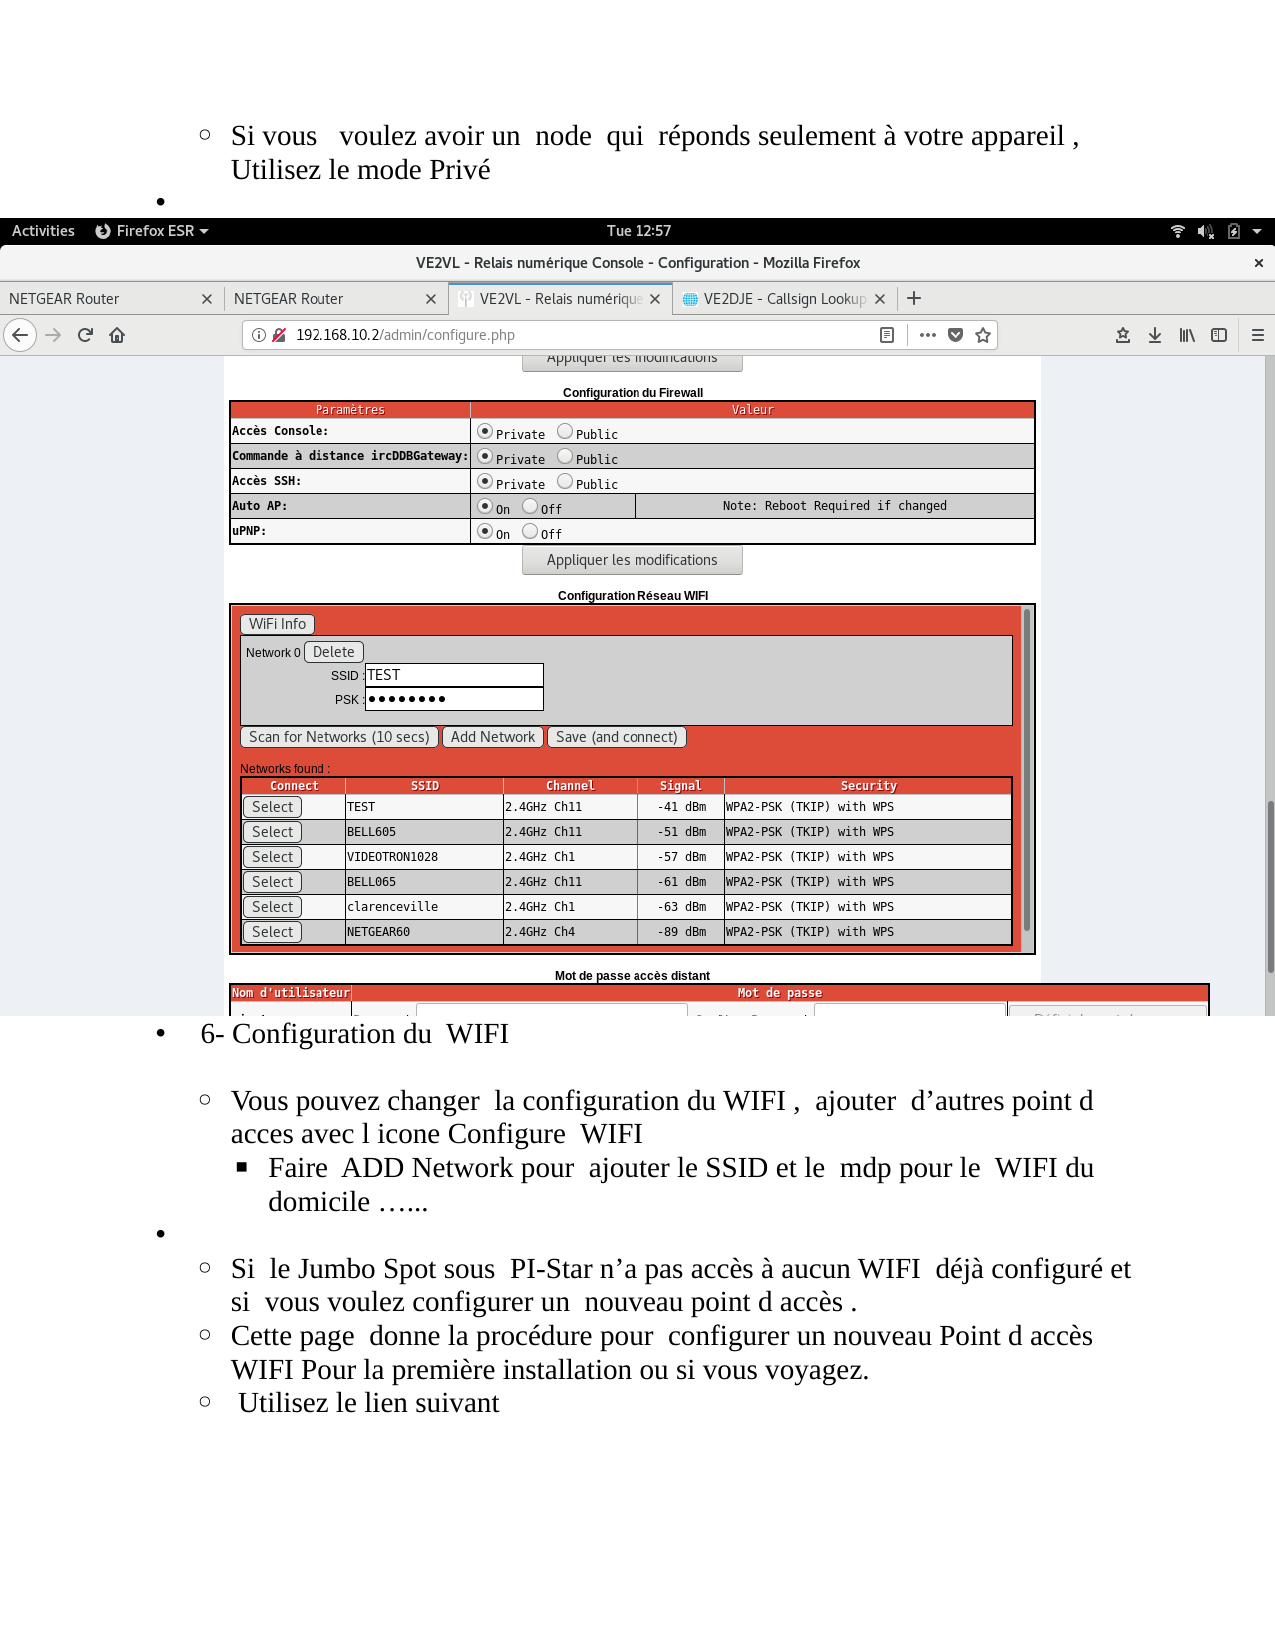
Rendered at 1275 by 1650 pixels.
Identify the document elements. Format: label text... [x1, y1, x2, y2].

picture [0, 218, 1275, 1016]
list 6- Configuration du WIFI [156, 1016, 1157, 1083]
list Vous pouvez changer la configuration du WIFI , ajouter d’autres point d acces avec l icone Configure WIFI [193, 1083, 1157, 1150]
list Cette page donne la procédure pour configurer un nouveau Point d accès WIFI Pour la première installation ou si vous voyagez. [193, 1318, 1157, 1385]
list Faire ADD Network pour ajouter le SSID et le mdp pour le WIFI du domicile …... [231, 1150, 1157, 1217]
list Si vous voulez avoir un node qui réponds seulement à votre appareil , Utilisez le mode Privé [193, 118, 1157, 185]
list Utilisez le lien suivant [193, 1385, 1157, 1452]
list Si le Jumbo Spot sous PI-Star n’a pas accès à aucun WIFI déjà configuré et si vous voulez configurer un nouveau point d accès . [193, 1251, 1157, 1318]
